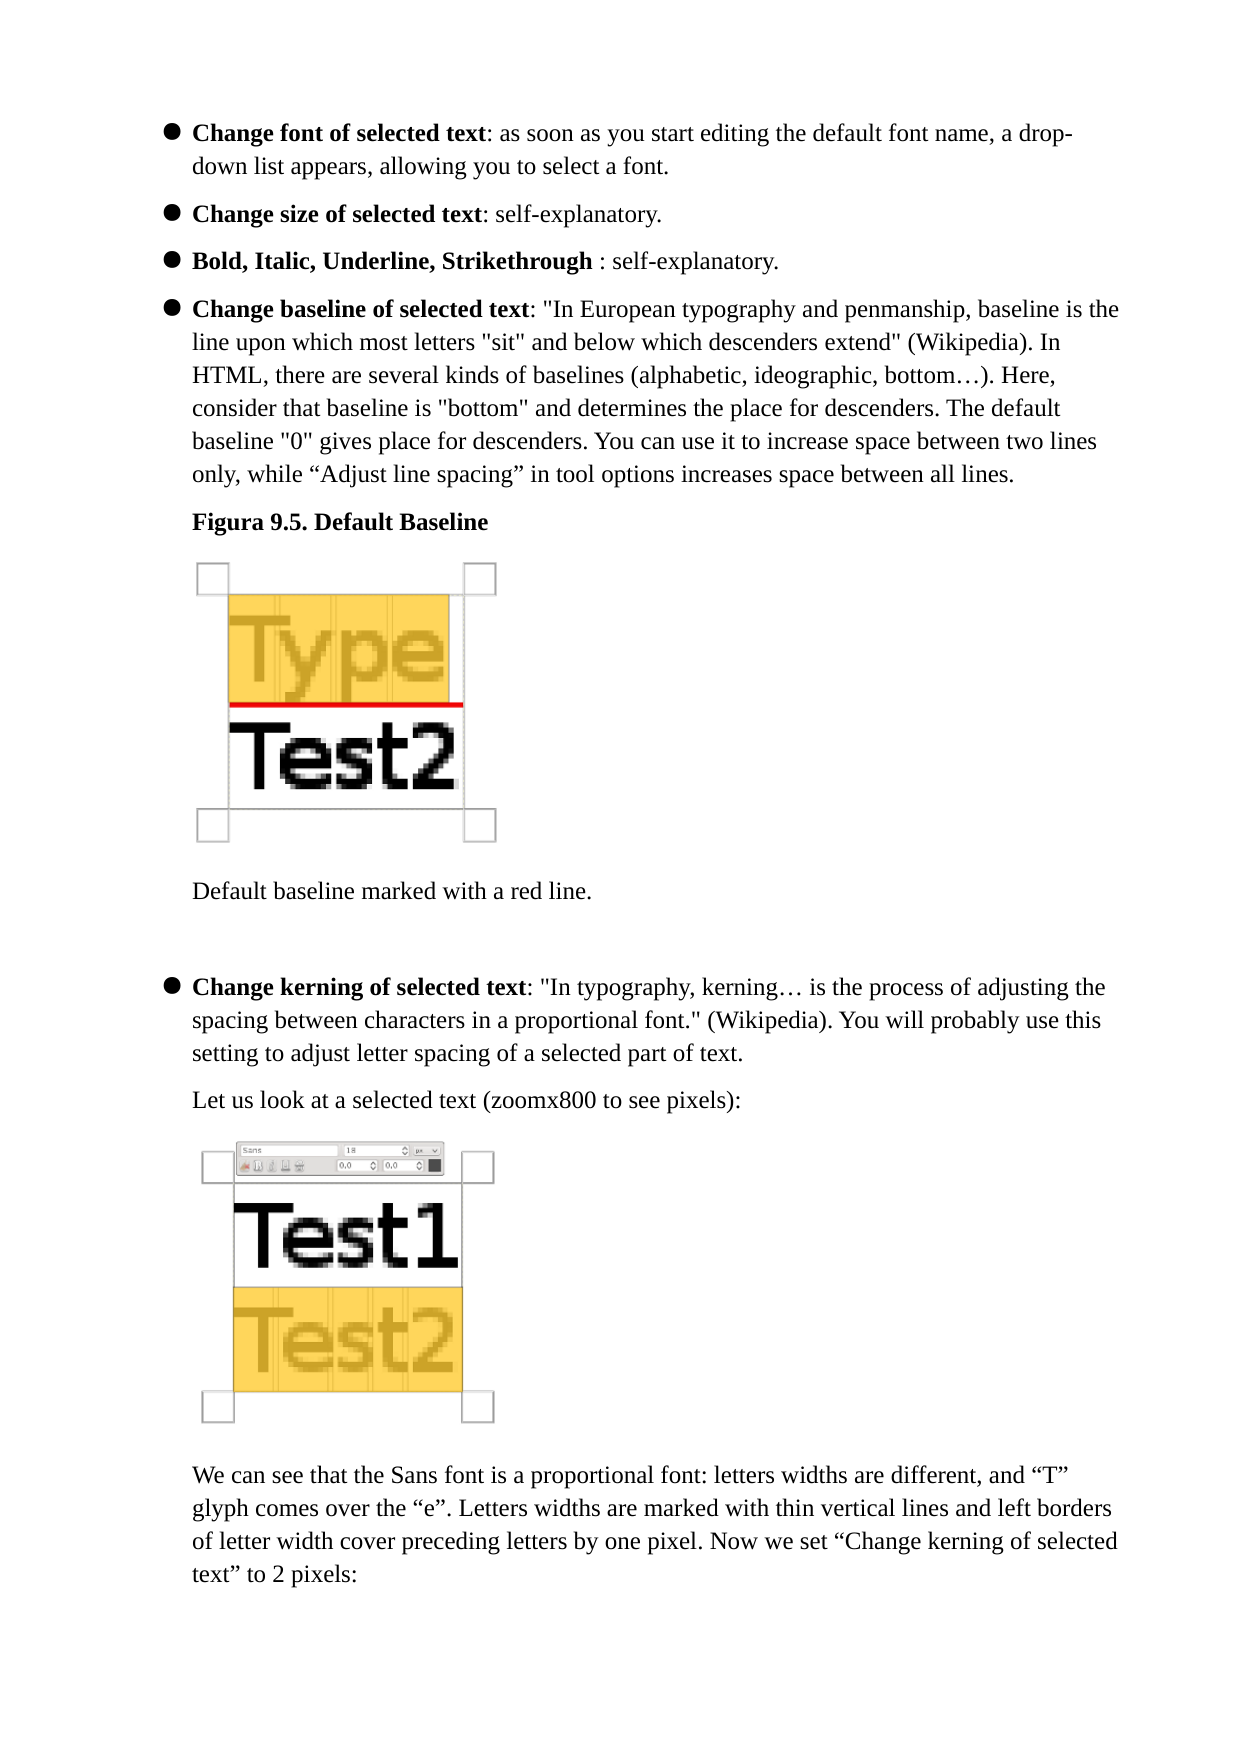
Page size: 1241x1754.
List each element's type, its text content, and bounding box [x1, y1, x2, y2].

picture [191, 1132, 505, 1436]
list Bold, Italic, Underline, Strikethrough : self-explanatory. [162, 246, 1122, 275]
list We can see that the Sans font is a proportional font: letters widths are different, and “T” glyph comes over the “e”. Letters widths are marked with thin vertical lines and left borders of letter width cover preceding letters by one pixel. Now we set “Change kerning of selected text” to 2 pixels: [162, 1460, 1122, 1588]
list Change baseline of selected text: "In European typography and penmanship, baseline is the line upon which most letters "sit" and below which descenders extend" (Wikipedia). In HTML, there are several kinds of baselines (alphabetic, ideographic, bottom…). Here, consider that baseline is "bottom" and determines the place for descenders. The default baseline "0" gives place for descenders. You can use it to increase space between two lines only, while “Adjust line spacing” in tool options increases space between all lines. [162, 294, 1122, 488]
list Default baseline marked with a red line. [162, 876, 1122, 905]
list Figura 9.5. Default Baseline [162, 507, 1122, 535]
picture [191, 554, 505, 853]
list Change size of selected text: self-explanatory. [162, 199, 1122, 227]
list Let us look at a selected text (zoomx800 to see pixels): [162, 1085, 1122, 1114]
list Change kerning of selected text: "In typography, kerning… is the process of adjusting the spacing between characters in a proportional font." (Wikipedia). You will probably use this setting to adjust letter spacing of a selected part of text. [162, 972, 1122, 1066]
list Change font of selected text: as soon as you start editing the default font name, a drop-down list appears, allowing you to select a font. [162, 118, 1122, 180]
